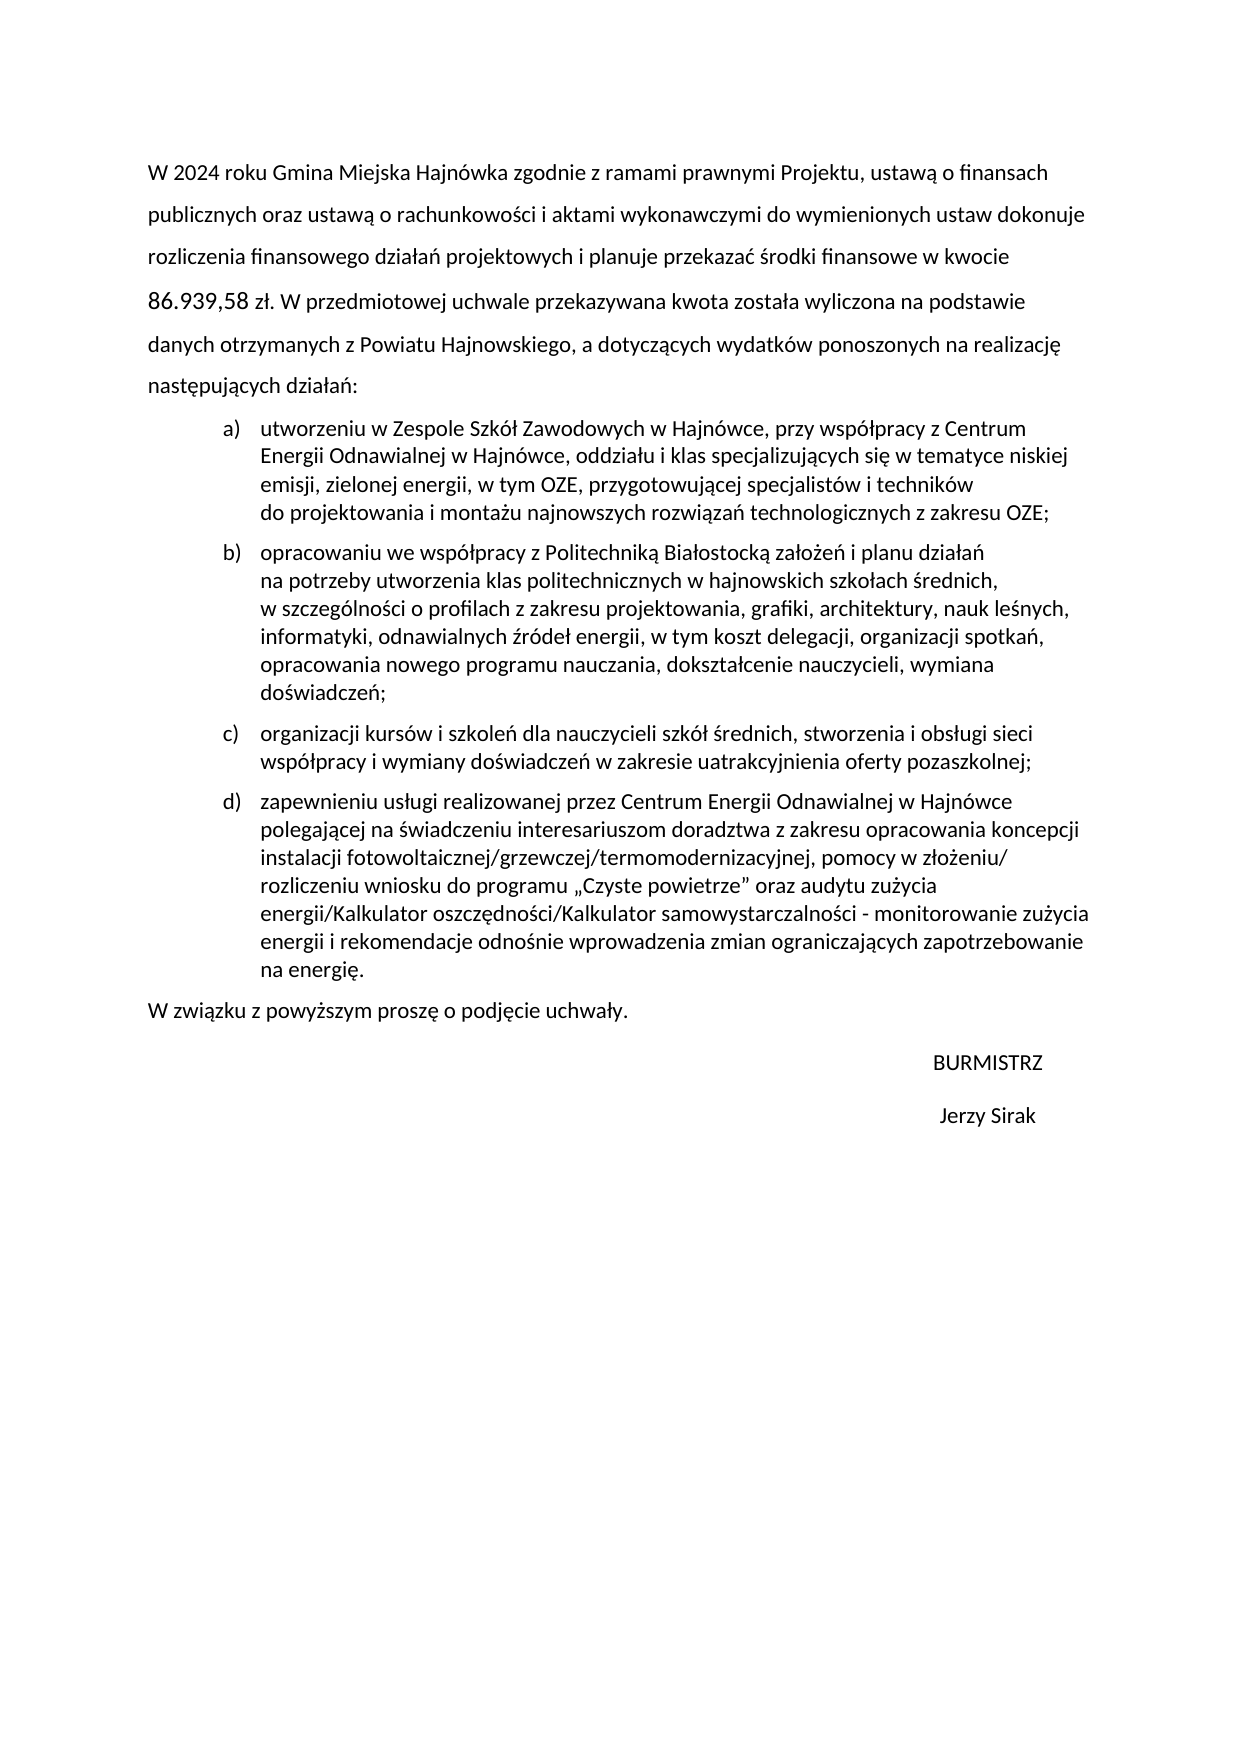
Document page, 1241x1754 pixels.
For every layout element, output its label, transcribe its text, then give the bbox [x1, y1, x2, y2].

text BURMISTRZ [883, 1048, 1093, 1076]
text Jerzy Sirak [883, 1101, 1093, 1129]
text W związku z powyższym proszę o podjęcie uchwały. [148, 996, 1093, 1024]
list opracowaniu we współpracy z Politechniką Białostocką założeń i planu działań na potrzeby utworzenia klas politechnicznych w hajnowskich szkołach średnich, w szczególności o profilach z zakresu projektowania, grafiki, architektury, nauk leśnych, informatyki, odnawialnych źródeł energii, w tym koszt delegacji, organizacji spotkań, opracowania nowego programu nauczania, dokształcenie nauczycieli, wymiana doświadczeń; [223, 538, 1093, 706]
list organizacji kursów i szkoleń dla nauczycieli szkół średnich, stworzenia i obsługi sieci współpracy i wymiany doświadczeń w zakresie uatrakcyjnienia oferty pozaszkolnej; [223, 719, 1093, 775]
list zapewnieniu usługi realizowanej przez Centrum Energii Odnawialnej w Hajnówce polegającej na świadczeniu interesariuszom doradztwa z zakresu opracowania koncepcji instalacji fotowoltaicznej/grzewczej/termomodernizacyjnej, pomocy w złożeniu/ rozliczeniu wniosku do programu „Czyste powietrze” oraz audytu zużycia energii/Kalkulator oszczędności/Kalkulator samowystarczalności - monitorowanie zużycia energii i rekomendacje odnośnie wprowadzenia zmian ograniczających zapotrzebowanie na energię. [223, 787, 1093, 983]
list utworzeniu w Zespole Szkół Zawodowych w Hajnówce, przy współpracy z Centrum Energii Odnawialnej w Hajnówce, oddziału i klas specjalizujących się w tematyce niskiej emisji, zielonej energii, w tym OZE, przygotowującej specjalistów i techników do projektowania i montażu najnowszych rozwiązań technologicznych z zakresu OZE; [223, 414, 1093, 526]
text W 2024 roku Gmina Miejska Hajnówka zgodnie z ramami prawnymi Projektu, ustawą o finansach publicznych oraz ustawą o rachunkowości i aktami wykonawczymi do wymienionych ustaw dokonuje rozliczenia finansowego działań projektowych i planuje przekazać środki finansowe w kwocie 86.939,58 zł. W przedmiotowej uchwale przekazywana kwota została wyliczona na podstawie danych otrzymanych z Powiatu Hajnowskiego, a dotyczących wydatków ponoszonych na realizację następujących działań: [148, 158, 1093, 400]
